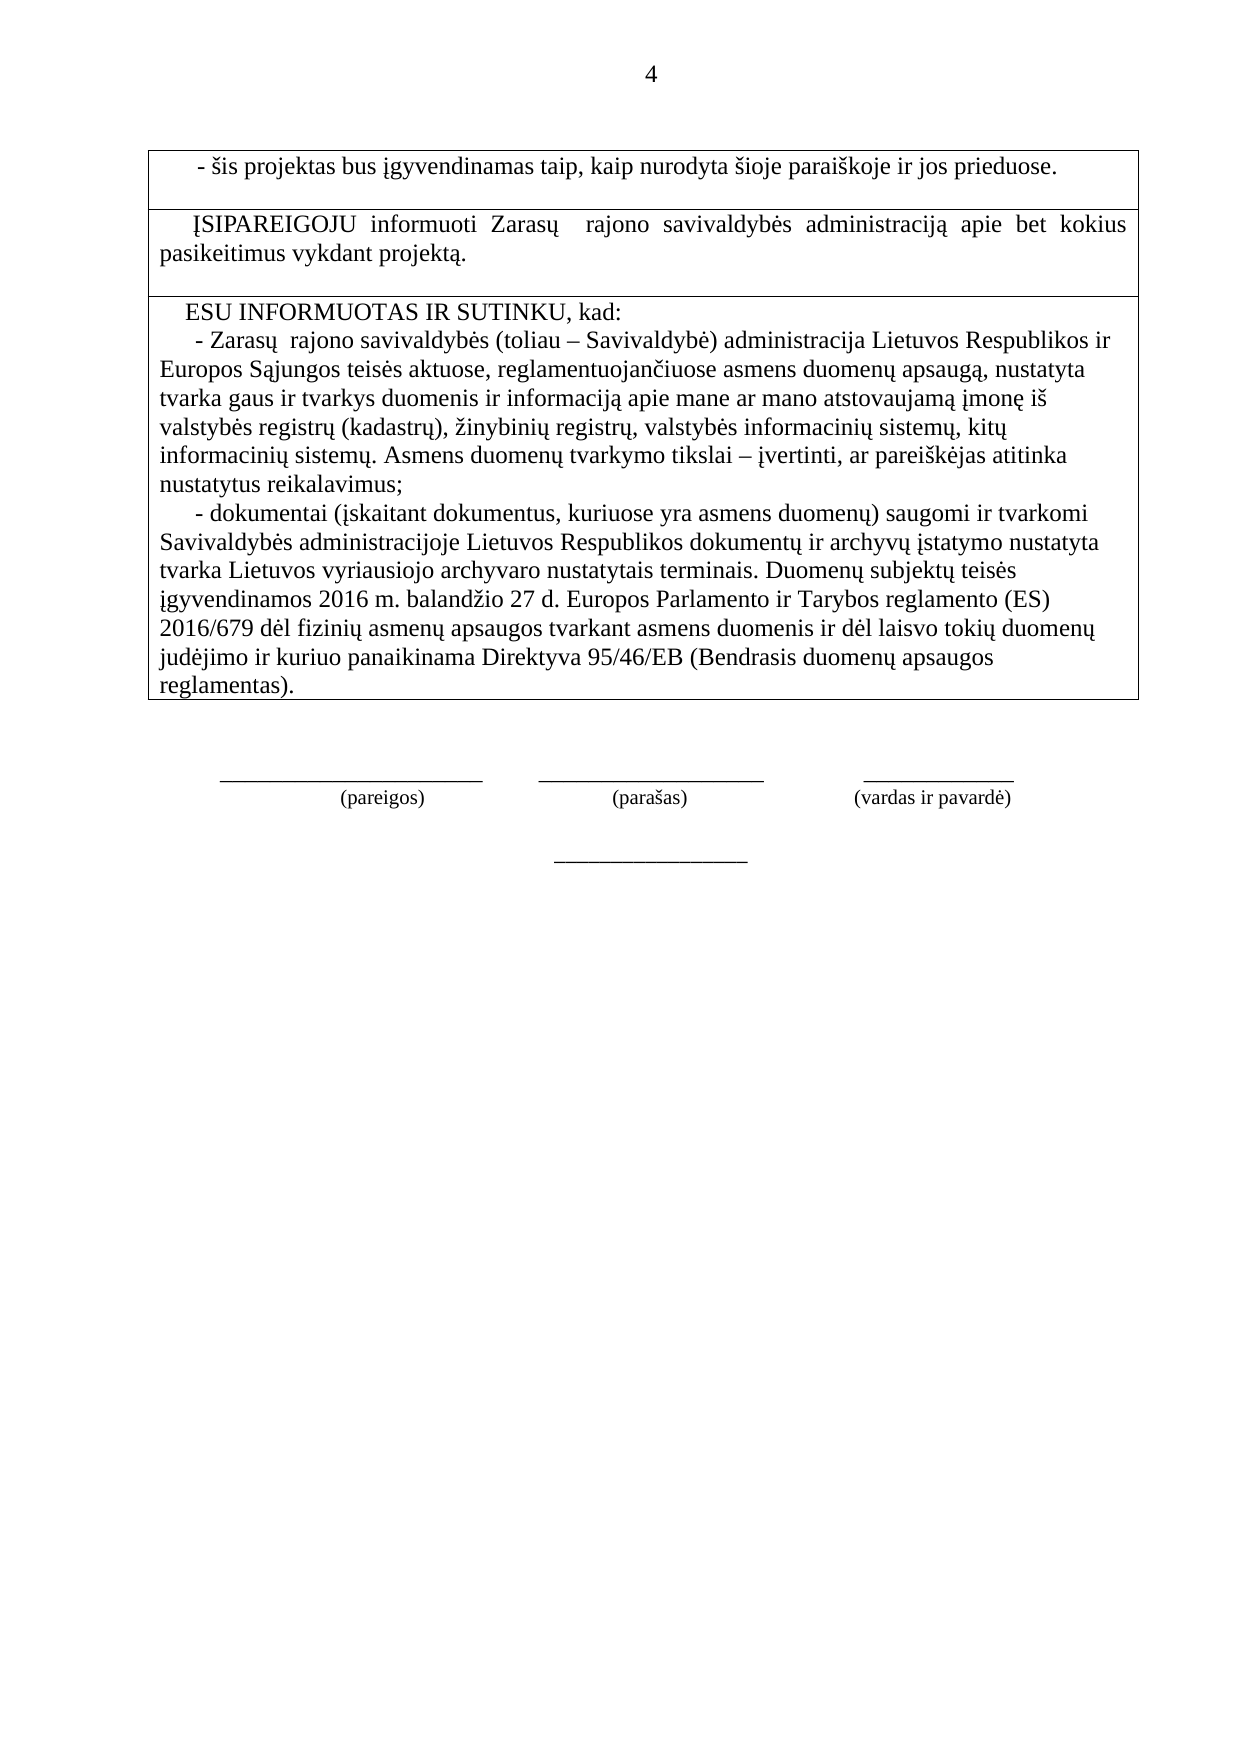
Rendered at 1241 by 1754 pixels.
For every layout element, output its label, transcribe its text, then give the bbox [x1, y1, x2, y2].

table_cell  ĮSIPAREIGOJU informuoti Zarasų rajono savivaldybės administraciją apie bet kokius pasikeitimus vykdant projektą. [149, 210, 1138, 296]
text (pareigos) (parašas) (vardas ir pavardė) [150, 785, 1152, 809]
text _____________________ __________________ ____________ [150, 756, 1152, 785]
table_cell [1139, 296, 1154, 699]
text _________________ [150, 838, 1152, 866]
table_cell  ESU INFORMUOTAS IR SUTINKU, kad: - Zarasų rajono savivaldybės (toliau – Savivaldybė) administracija Lietuvos Respublikos ir Europos Sąjungos teisės aktuose, reglamentuojančiuose asmens duomenų apsaugą, nustatyta tvarka gaus ir tvarkys duomenis ir informaciją apie mane ar mano atstovaujamą įmonę iš valstybės registrų (kadastrų), žinybinių registrų, valstybės informacinių sistemų, kitų informacinių sistemų. Asmens duomenų tvarkymo tikslai – įvertinti, ar pareiškėjas atitinka nustatytus reikalavimus; - dokumentai (įskaitant dokumentus, kuriuose yra asmens duomenų) saugomi ir tvarkomi Savivaldybės administracijoje Lietuvos Respublikos dokumentų ir archyvų įstatymo nustatyta tvarka Lietuvos vyriausiojo archyvaro nustatytais terminais. Duomenų subjektų teisės įgyvendinamos 2016 m. balandžio 27 d. Europos Parlamento ir Tarybos reglamento (ES) 2016/679 dėl fizinių asmenų apsaugos tvarkant asmens duomenis ir dėl laisvo tokių duomenų judėjimo ir kuriuo panaikinama Direktyva 95/46/EB (Bendrasis duomenų apsaugos reglamentas). [149, 297, 1138, 699]
table_cell [1139, 209, 1154, 296]
table_cell [1139, 150, 1154, 208]
table_cell - šis projektas bus įgyvendinamas taip, kaip nurodyta šioje paraiškoje ir jos prieduose. [149, 151, 1138, 208]
